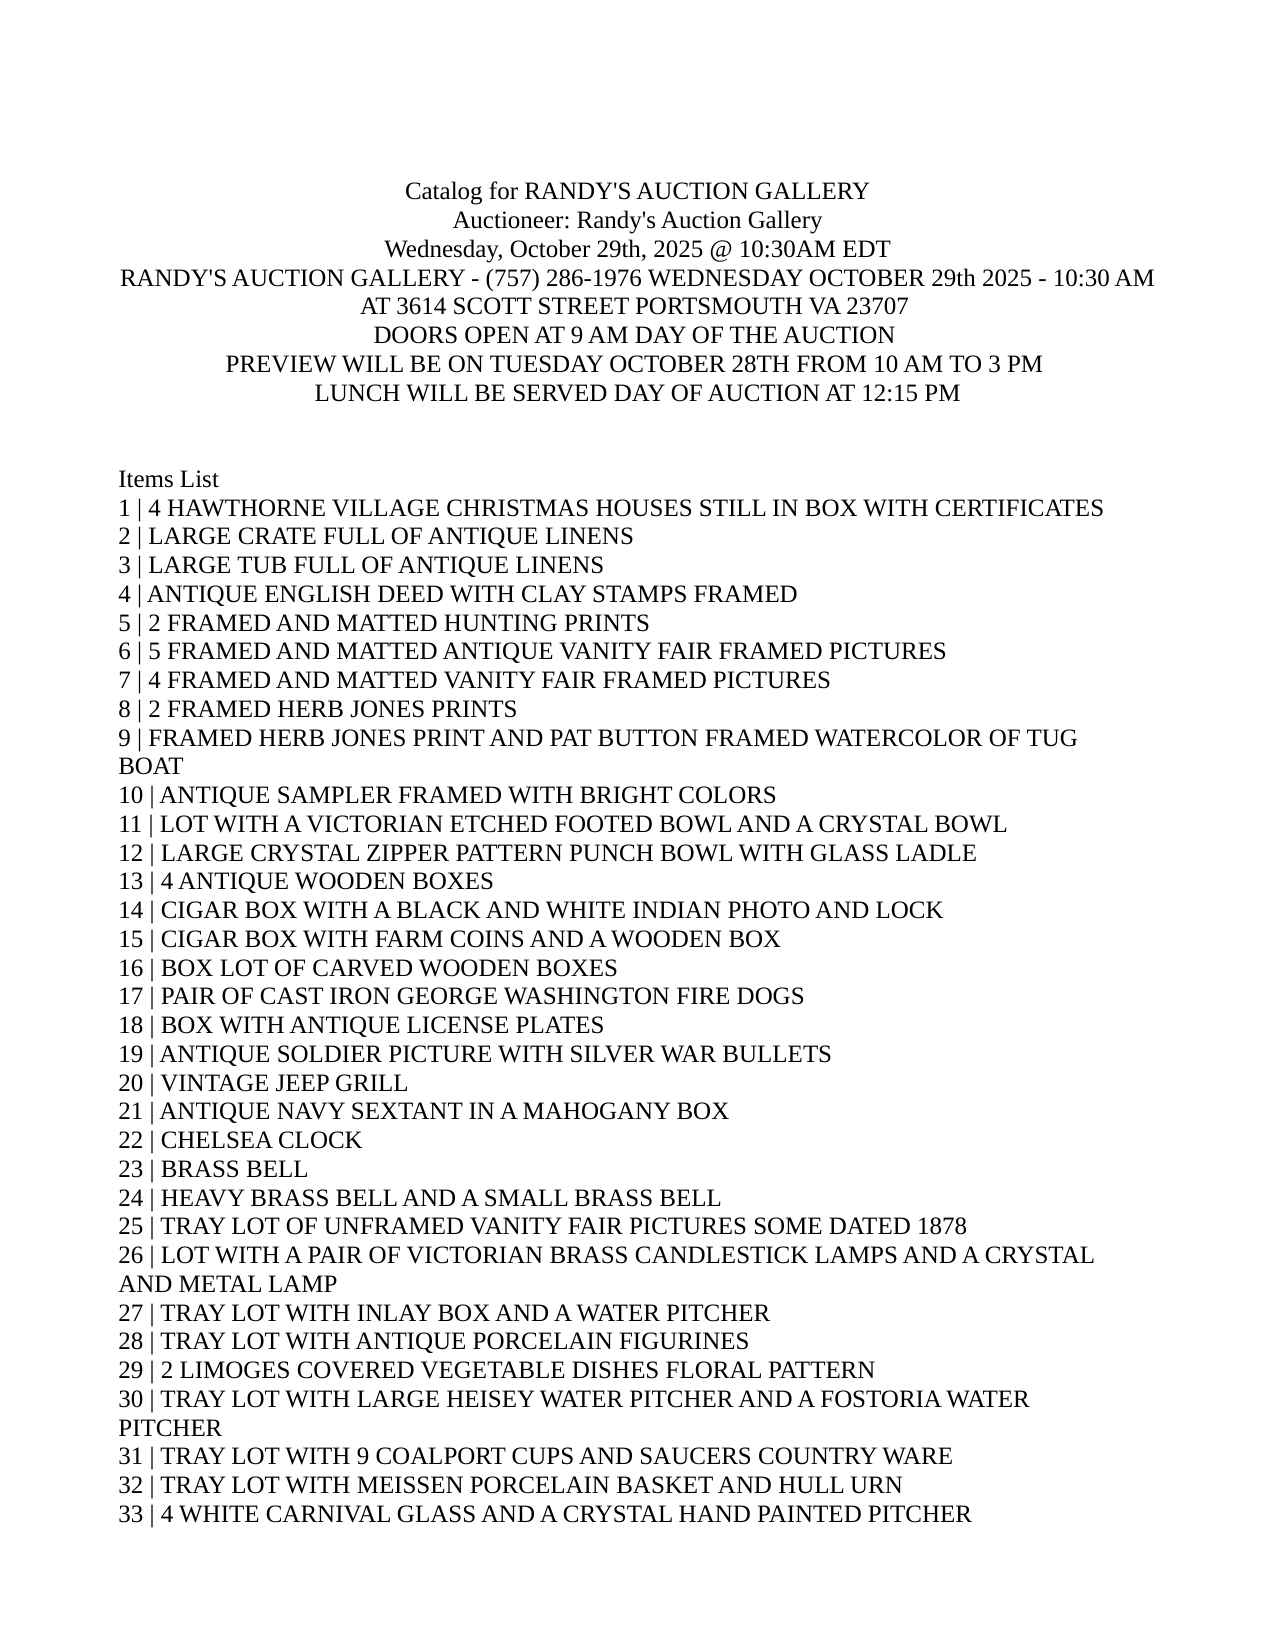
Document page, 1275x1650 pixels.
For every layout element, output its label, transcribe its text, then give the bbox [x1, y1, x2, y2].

text 14 | CIGAR BOX WITH A BLACK AND WHITE INDIAN PHOTO AND LOCK [118, 895, 1157, 924]
text 3 | LARGE TUB FULL OF ANTIQUE LINENS [118, 550, 1157, 579]
text 17 | PAIR OF CAST IRON GEORGE WASHINGTON FIRE DOGS [118, 981, 1157, 1010]
text 15 | CIGAR BOX WITH FARM COINS AND A WOODEN BOX [118, 924, 1157, 953]
text 32 | TRAY LOT WITH MEISSEN PORCELAIN BASKET AND HULL URN [118, 1470, 1157, 1499]
text 7 | 4 FRAMED AND MATTED VANITY FAIR FRAMED PICTURES [118, 665, 1157, 694]
text 12 | LARGE CRYSTAL ZIPPER PATTERN PUNCH BOWL WITH GLASS LADLE [118, 838, 1157, 866]
text Catalog for RANDY'S AUCTION GALLERY [118, 176, 1157, 205]
text 13 | 4 ANTIQUE WOODEN BOXES [118, 866, 1157, 895]
text AND METAL LAMP [118, 1269, 1157, 1298]
text 28 | TRAY LOT WITH ANTIQUE PORCELAIN FIGURINES [118, 1326, 1157, 1355]
text Auctioneer: Randy's Auction Gallery [118, 205, 1157, 234]
text 9 | FRAMED HERB JONES PRINT AND PAT BUTTON FRAMED WATERCOLOR OF TUG [118, 723, 1157, 751]
text 16 | BOX LOT OF CARVED WOODEN BOXES [118, 953, 1157, 981]
text 22 | CHELSEA CLOCK [118, 1125, 1157, 1154]
text 10 | ANTIQUE SAMPLER FRAMED WITH BRIGHT COLORS [118, 780, 1157, 809]
text 19 | ANTIQUE SOLDIER PICTURE WITH SILVER WAR BULLETS [118, 1039, 1157, 1068]
text 27 | TRAY LOT WITH INLAY BOX AND A WATER PITCHER [118, 1298, 1157, 1326]
text 25 | TRAY LOT OF UNFRAMED VANITY FAIR PICTURES SOME DATED 1878 [118, 1211, 1157, 1240]
text 21 | ANTIQUE NAVY SEXTANT IN A MAHOGANY BOX [118, 1096, 1157, 1125]
text PREVIEW WILL BE ON TUESDAY OCTOBER 28TH FROM 10 AM TO 3 PM [118, 349, 1157, 378]
text 24 | HEAVY BRASS BELL AND A SMALL BRASS BELL [118, 1183, 1157, 1211]
text 1 | 4 HAWTHORNE VILLAGE CHRISTMAS HOUSES STILL IN BOX WITH CERTIFICATES [118, 493, 1157, 521]
text 26 | LOT WITH A PAIR OF VICTORIAN BRASS CANDLESTICK LAMPS AND A CRYSTAL [118, 1240, 1157, 1269]
text 5 | 2 FRAMED AND MATTED HUNTING PRINTS [118, 608, 1157, 636]
text RANDY'S AUCTION GALLERY - (757) 286-1976 WEDNESDAY OCTOBER 29th 2025 - 10:30 AM AT 3614 SCOTT STREET PORTSMOUTH VA 23707 [118, 263, 1157, 320]
text 30 | TRAY LOT WITH LARGE HEISEY WATER PITCHER AND A FOSTORIA WATER [118, 1384, 1157, 1413]
text Items List [118, 464, 1157, 493]
text 11 | LOT WITH A VICTORIAN ETCHED FOOTED BOWL AND A CRYSTAL BOWL [118, 809, 1157, 838]
text 29 | 2 LIMOGES COVERED VEGETABLE DISHES FLORAL PATTERN [118, 1355, 1157, 1384]
text PITCHER [118, 1413, 1157, 1441]
text 23 | BRASS BELL [118, 1154, 1157, 1183]
text 33 | 4 WHITE CARNIVAL GLASS AND A CRYSTAL HAND PAINTED PITCHER [118, 1499, 1157, 1528]
text 8 | 2 FRAMED HERB JONES PRINTS [118, 694, 1157, 723]
text 31 | TRAY LOT WITH 9 COALPORT CUPS AND SAUCERS COUNTRY WARE [118, 1441, 1157, 1470]
text BOAT [118, 751, 1157, 780]
text 2 | LARGE CRATE FULL OF ANTIQUE LINENS [118, 521, 1157, 550]
text DOORS OPEN AT 9 AM DAY OF THE AUCTION [118, 320, 1157, 349]
text Wednesday, October 29th, 2025 @ 10:30AM EDT [118, 234, 1157, 263]
text 4 | ANTIQUE ENGLISH DEED WITH CLAY STAMPS FRAMED [118, 579, 1157, 608]
text 18 | BOX WITH ANTIQUE LICENSE PLATES [118, 1010, 1157, 1039]
text 6 | 5 FRAMED AND MATTED ANTIQUE VANITY FAIR FRAMED PICTURES [118, 636, 1157, 665]
text LUNCH WILL BE SERVED DAY OF AUCTION AT 12:15 PM [118, 378, 1157, 406]
text 20 | VINTAGE JEEP GRILL [118, 1068, 1157, 1096]
